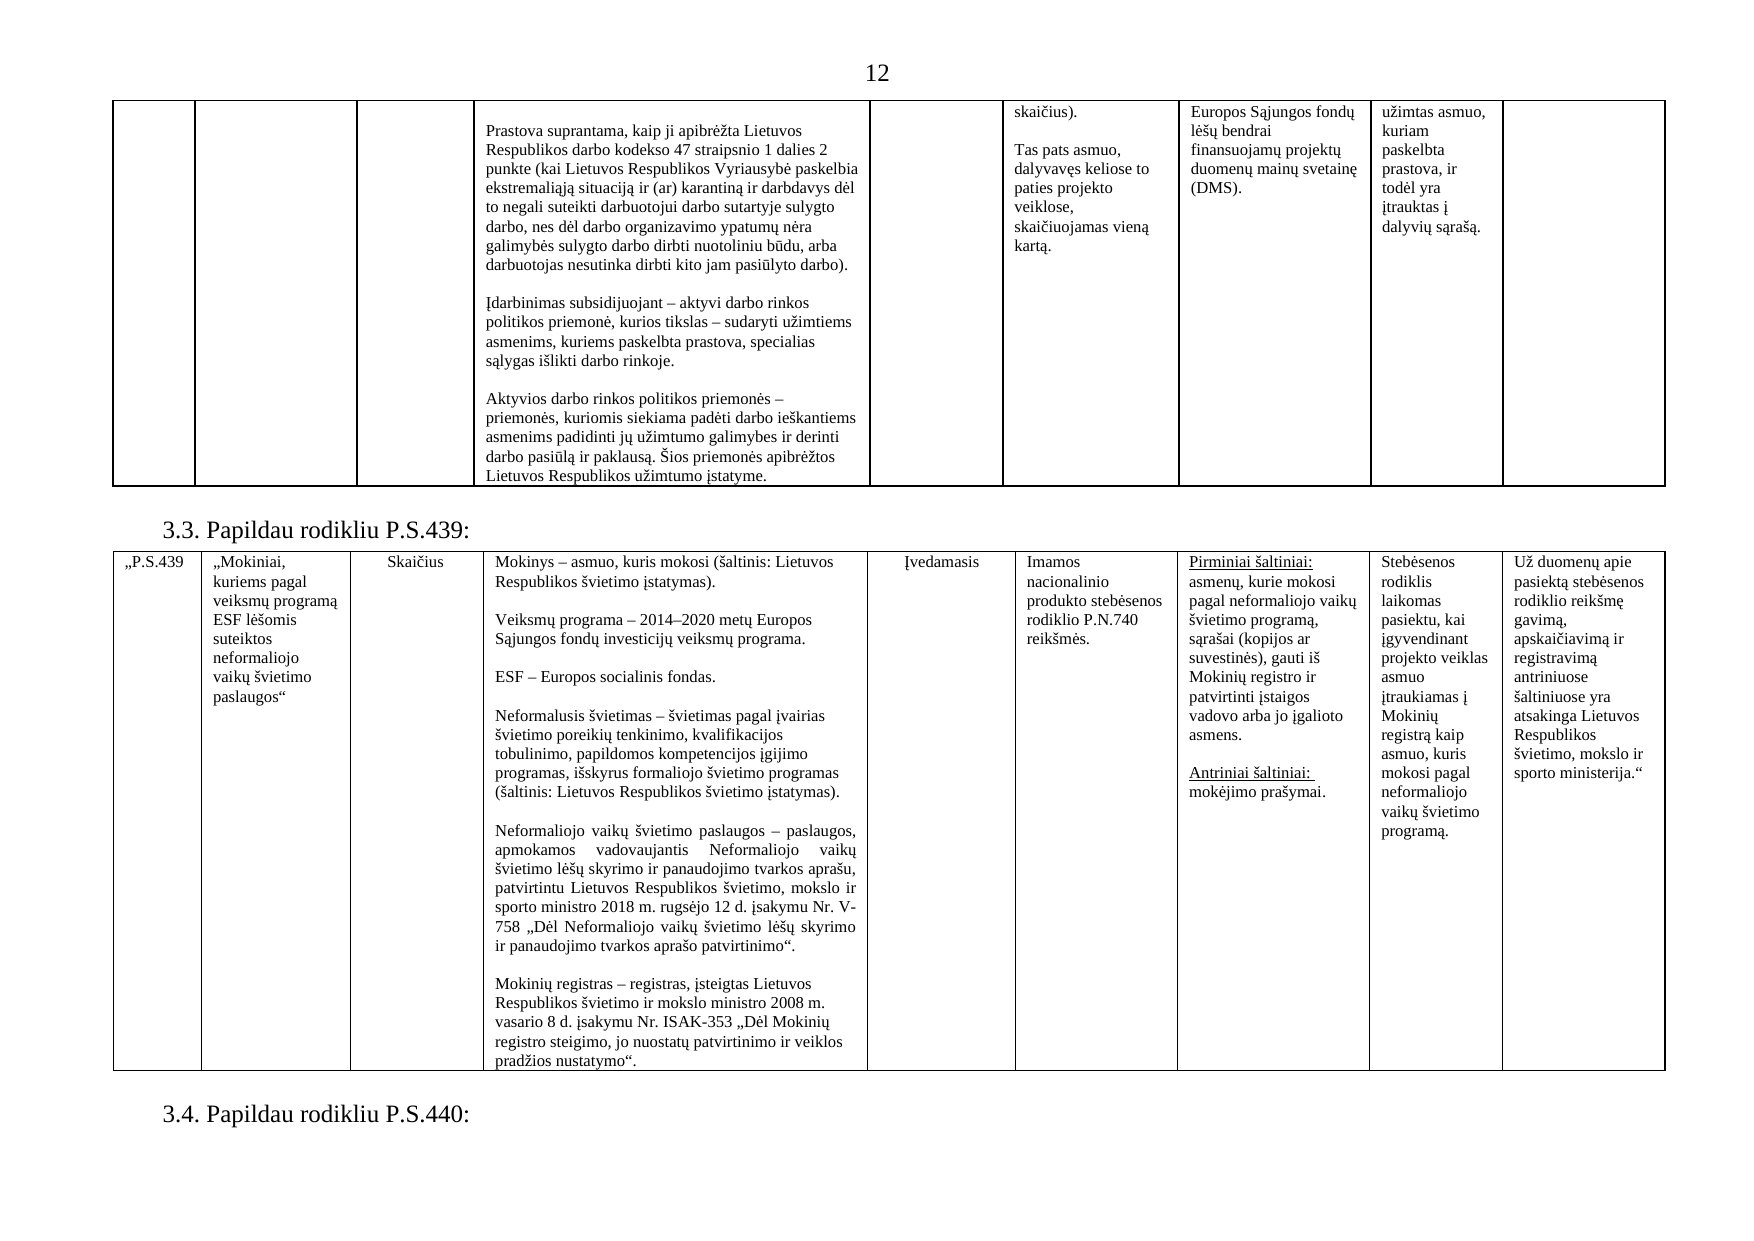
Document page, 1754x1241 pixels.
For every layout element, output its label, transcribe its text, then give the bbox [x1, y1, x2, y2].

table_header „P.S.439 [114, 552, 201, 1070]
table_header [114, 101, 194, 485]
table_header [871, 101, 1002, 485]
table_header Imamos nacionalinio produkto stebėsenos rodiklio P.N.740 reikšmės. [1016, 552, 1177, 1070]
text 3.3. Papildau rodikliu P.S.439: [103, 516, 1651, 544]
table_header [196, 101, 356, 485]
table_header Prastova suprantama, kaip ji apibrėžta Lietuvos Respublikos darbo kodekso 47 straipsnio 1 dalies 2 punkte (kai Lietuvos Respublikos Vyriausybė paskelbia ekstremaliąją situaciją ir (ar) karantiną ir darbdavys dėl to negali suteikti darbuotojui darbo sutartyje sulygto darbo, nes dėl darbo organizavimo ypatumų nėra galimybės sulygto darbo dirbti nuotoliniu būdu, arba darbuotojas nesutinka dirbti kito jam pasiūlyto darbo). Įdarbinimas subsidijuojant – aktyvi darbo rinkos politikos priemonė, kurios tikslas – sudaryti užimtiems asmenims, kuriems paskelbta prastova, specialias sąlygas išlikti darbo rinkoje. Aktyvios darbo rinkos politikos priemonės – priemonės, kuriomis siekiama padėti darbo ieškantiems asmenims padidinti jų užimtumo galimybes ir derinti darbo pasiūlą ir paklausą. Šios priemonės apibrėžtos Lietuvos Respublikos užimtumo įstatyme. [475, 101, 869, 485]
table_header Mokinys – asmuo, kuris mokosi (šaltinis: Lietuvos Respublikos švietimo įstatymas). Veiksmų programa – 2014–2020 metų Europos Sąjungos fondų investicijų veiksmų programa. ESF – Europos socialinis fondas. Neformalusis švietimas – švietimas pagal įvairias švietimo poreikių tenkinimo, kvalifikacijos tobulinimo, papildomos kompetencijos įgijimo programas, išskyrus formaliojo švietimo programas (šaltinis: Lietuvos Respublikos švietimo įstatymas). Neformaliojo vaikų švietimo paslaugos – paslaugos, apmokamos vadovaujantis Neformaliojo vaikų švietimo lėšų skyrimo ir panaudojimo tvarkos aprašu, patvirtintu Lietuvos Respublikos švietimo, mokslo ir sporto ministro 2018 m. rugsėjo 12 d. įsakymu Nr. V-758 „Dėl Neformaliojo vaikų švietimo lėšų skyrimo ir panaudojimo tvarkos aprašo patvirtinimo“. Mokinių registras – registras, įsteigtas Lietuvos Respublikos švietimo ir mokslo ministro 2008 m. vasario 8 d. įsakymu Nr. ISAK-353 „Dėl Mokinių registro steigimo, jo nuostatų patvirtinimo ir veiklos pradžios nustatymo“. [484, 552, 867, 1070]
table_header skaičius). Tas pats asmuo, dalyvavęs keliose to paties projekto veiklose, skaičiuojamas vieną kartą. [1004, 101, 1178, 485]
table_header Skaičius [351, 552, 483, 1070]
table_header [358, 101, 473, 485]
table_header Stebėsenos rodiklis laikomas pasiektu, kai įgyvendinant projekto veiklas asmuo įtraukiamas į Mokinių registrą kaip asmuo, kuris mokosi pagal neformaliojo vaikų švietimo programą. [1370, 552, 1502, 1070]
table_header užimtas asmuo, kuriam paskelbta prastova, ir todėl yra įtrauktas į dalyvių sąrašą. [1372, 101, 1502, 485]
table_header Įvedamasis [868, 552, 1015, 1070]
table_header Europos Sąjungos fondų lėšų bendrai finansuojamų projektų duomenų mainų svetainę (DMS). [1180, 101, 1370, 485]
table_header Pirminiai šaltiniai: asmenų, kurie mokosi pagal neformaliojo vaikų švietimo programą, sąrašai (kopijos ar suvestinės), gauti iš Mokinių registro ir patvirtinti įstaigos vadovo arba jo įgalioto asmens. Antriniai šaltiniai: mokėjimo prašymai. [1178, 552, 1369, 1070]
table_header „Mokiniai, kuriems pagal veiksmų programą ESF lėšomis suteiktos neformaliojo vaikų švietimo paslaugos“ [202, 552, 350, 1070]
table_header [1504, 101, 1664, 485]
table_header Už duomenų apie pasiektą stebėsenos rodiklio reikšmę gavimą, apskaičiavimą ir registravimą antriniuose šaltiniuose yra atsakinga Lietuvos Respublikos švietimo, mokslo ir sporto ministerija.“ [1503, 552, 1664, 1070]
text 3.4. Papildau rodikliu P.S.440: [103, 1099, 1651, 1128]
